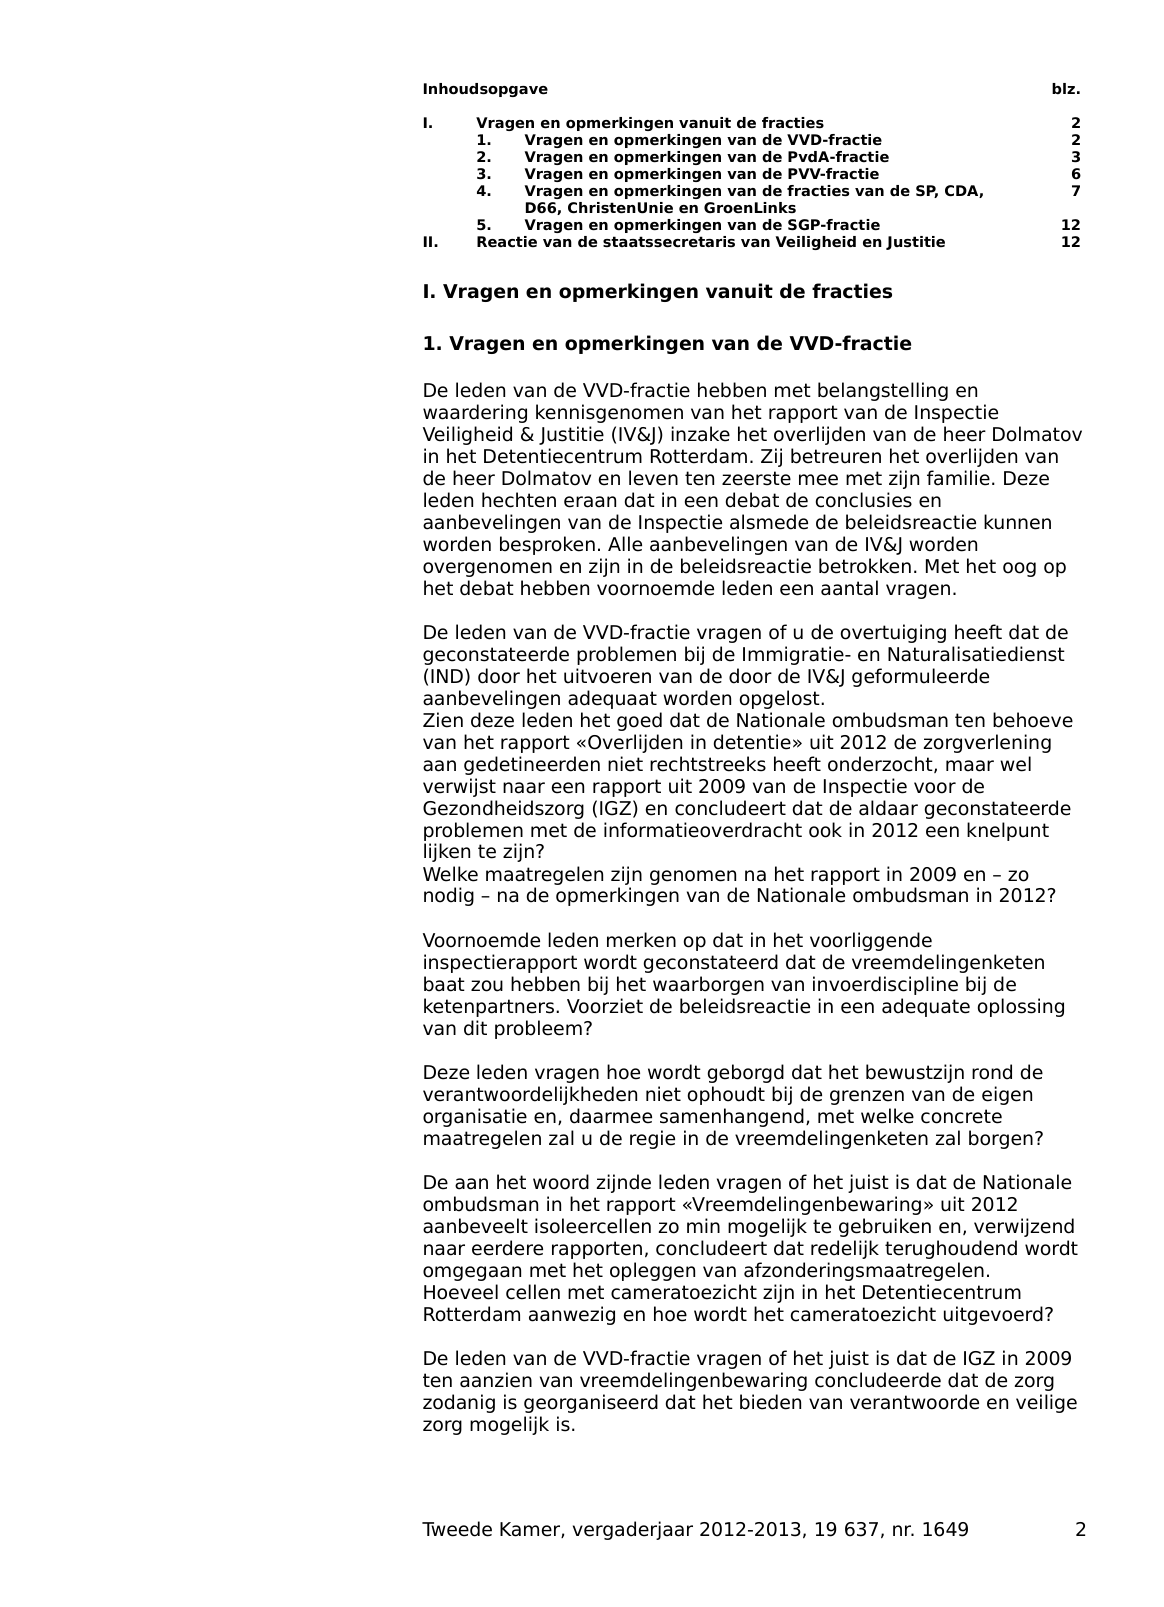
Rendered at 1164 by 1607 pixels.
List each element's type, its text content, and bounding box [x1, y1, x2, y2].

table_cell 2 [1011, 115, 1087, 132]
table_cell I. [422, 115, 470, 132]
subtitle I. Vragen en opmerkingen vanuit de fracties [422, 281, 1087, 303]
table_cell 5. [470, 217, 518, 234]
text Welke maatregelen zijn genomen na het rapport in 2009 en – zo nodig – na de opmerkingen van de Nationale ombudsman in 2012? [422, 863, 1087, 907]
text De leden van de VVD-fractie hebben met belangstelling en waardering kennisgenomen van het rapport van de Inspectie Veiligheid & Justitie (IV&J) inzake het overlijden van de heer Dolmatov in het Detentiecentrum Rotterdam. Zij betreuren het overlijden van de heer Dolmatov en leven ten zeerste mee met zijn familie. Deze leden hechten eraan dat in een debat de conclusies en aanbevelingen van de Inspectie alsmede de beleidsreactie kunnen worden besproken. Alle aanbevelingen van de IV&J worden overgenomen en zijn in de beleidsreactie betrokken. Met het oog op het debat hebben voornoemde leden een aantal vragen. [422, 380, 1087, 599]
table_cell Reactie van de staatssecretaris van Veiligheid en Justitie [470, 234, 1011, 251]
table_header blz. [1011, 81, 1087, 98]
text Zien deze leden het goed dat de Nationale ombudsman ten behoeve van het rapport «Overlijden in detentie» uit 2012 de zorgverlening aan gedetineerden niet rechtstreeks heeft onderzocht, maar wel verwijst naar een rapport uit 2009 van de Inspectie voor de Gezondheidszorg (IGZ) en concludeert dat de aldaar geconstateerde problemen met de informatieoverdracht ook in 2012 een knelpunt lijken te zijn? [422, 709, 1087, 863]
table_cell [422, 149, 470, 166]
table_cell 3. [470, 166, 518, 183]
table_cell 4. [470, 183, 518, 217]
table_cell 7 [1011, 183, 1087, 217]
text Hoeveel cellen met cameratoezicht zijn in het Detentiecentrum Rotterdam aanwezig en hoe wordt het cameratoezicht uitgevoerd? [422, 1282, 1087, 1326]
table_cell [422, 132, 470, 149]
table_cell 1. [470, 132, 518, 149]
table_cell 6 [1011, 166, 1087, 183]
table_header Inhoudsopgave [422, 81, 1011, 98]
table_cell [422, 98, 470, 115]
table_cell [1011, 98, 1087, 115]
text De leden van de VVD-fractie vragen of het juist is dat de IGZ in 2009 ten aanzien van vreemdelingenbewaring concludeerde dat de zorg zodanig is georganiseerd dat het bieden van verantwoorde en veilige zorg mogelijk is. [422, 1348, 1087, 1436]
table_cell [422, 183, 470, 217]
table_cell Vragen en opmerkingen van de SGP-fractie [519, 217, 1011, 234]
table_cell 3 [1011, 149, 1087, 166]
text Voornoemde leden merken op dat in het voorliggende inspectierapport wordt geconstateerd dat de vreemdelingenketen baat zou hebben bij het waarborgen van invoerdiscipline bij de ketenpartners. Voorziet de beleidsreactie in een adequate oplossing van dit probleem? [422, 929, 1087, 1039]
table_cell 2. [470, 149, 518, 166]
table_cell [519, 98, 1011, 115]
table_cell 12 [1011, 217, 1087, 234]
text De leden van de VVD-fractie vragen of u de overtuiging heeft dat de geconstateerde problemen bij de Immigratie- en Naturalisatiedienst (IND) door het uitvoeren van de door de IV&J geformuleerde aanbevelingen adequaat worden opgelost. [422, 622, 1087, 709]
subtitle 1. Vragen en opmerkingen van de VVD-fractie [422, 333, 1087, 355]
table_cell [422, 217, 470, 234]
table_cell Vragen en opmerkingen van de fracties van de SP, CDA, D66, ChristenUnie en GroenLinks [519, 183, 1011, 217]
table_cell Vragen en opmerkingen vanuit de fracties [470, 115, 1011, 132]
table_cell 12 [1011, 234, 1087, 251]
table_cell Vragen en opmerkingen van de VVD-fractie [519, 132, 1011, 149]
table_cell 2 [1011, 132, 1087, 149]
text Deze leden vragen hoe wordt geborgd dat het bewustzijn rond de verantwoordelijkheden niet ophoudt bij de grenzen van de eigen organisatie en, daarmee samenhangend, met welke concrete maatregelen zal u de regie in de vreemdelingenketen zal borgen? [422, 1062, 1087, 1149]
table_cell [422, 166, 470, 183]
table_cell II. [422, 234, 470, 251]
table_cell Vragen en opmerkingen van de PvdA-fractie [519, 149, 1011, 166]
text De aan het woord zijnde leden vragen of het juist is dat de Nationale ombudsman in het rapport «Vreemdelingenbewaring» uit 2012 aanbeveelt isoleercellen zo min mogelijk te gebruiken en, verwijzend naar eerdere rapporten, concludeert dat redelijk terughoudend wordt omgegaan met het opleggen van afzonderingsmaatregelen. [422, 1172, 1087, 1282]
table_cell Vragen en opmerkingen van de PVV-fractie [519, 166, 1011, 183]
table_cell [470, 98, 518, 115]
